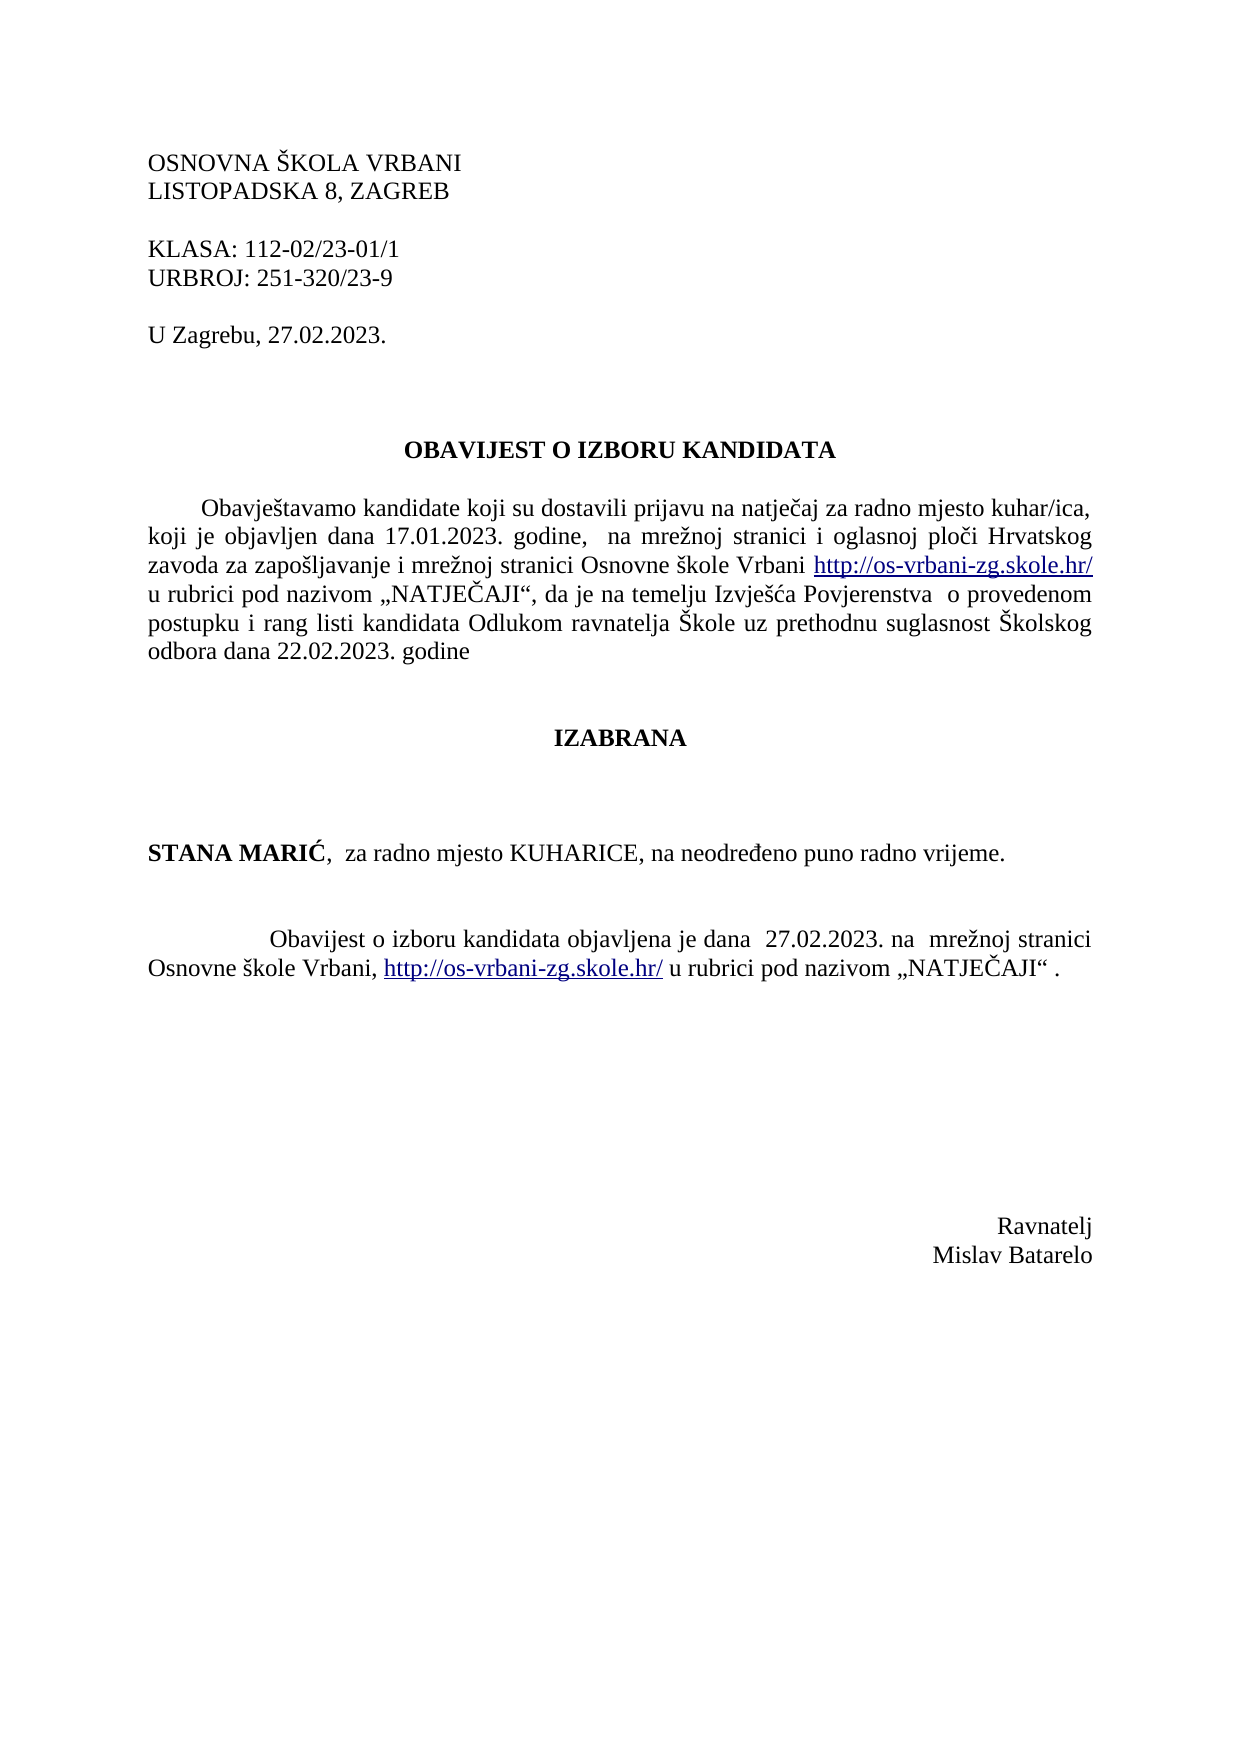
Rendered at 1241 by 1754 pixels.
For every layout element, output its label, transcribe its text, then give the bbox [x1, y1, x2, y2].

text Obavijest o izboru kandidata objavljena je dana 27.02.2023. na mrežnoj stranici Osnovne škole Vrbani, http://os-vrbani-zg.skole.hr/ u rubrici pod nazivom „NATJEČAJI“ . [148, 924, 1093, 981]
text Obavještavamo kandidate koji su dostavili prijavu na natječaj za radno mjesto kuhar/ica, koji je objavljen dana 17.01.2023. godine, na mrežnoj stranici i oglasnoj ploči Hrvatskog zavoda za zapošljavanje i mrežnoj stranici Osnovne škole Vrbani http://os-vrbani-zg.skole.hr/ u rubrici pod nazivom „NATJEČAJI“, da je na temelju Izvješća Povjerenstva o provedenom postupku i rang listi kandidata Odlukom ravnatelja Škole uz prethodnu suglasnost Školskog odbora dana 22.02.2023. godine [148, 493, 1093, 665]
text LISTOPADSKA 8, ZAGREB [148, 176, 1093, 205]
text IZABRANA [148, 723, 1093, 751]
text OSNOVNA ŠKOLA VRBANI [148, 148, 1093, 176]
text U Zagrebu, 27.02.2023. [148, 320, 1093, 349]
text Ravnatelj Mislav Batarelo [148, 1211, 1093, 1269]
text OBAVIJEST O IZBORU KANDIDATA [148, 435, 1093, 464]
text KLASA: 112-02/23-01/1 [148, 234, 1093, 263]
text STANA MARIĆ, za radno mjesto KUHARICE, na neodređeno puno radno vrijeme. [148, 838, 1093, 866]
text URBROJ: 251-320/23-9 [148, 263, 1093, 291]
